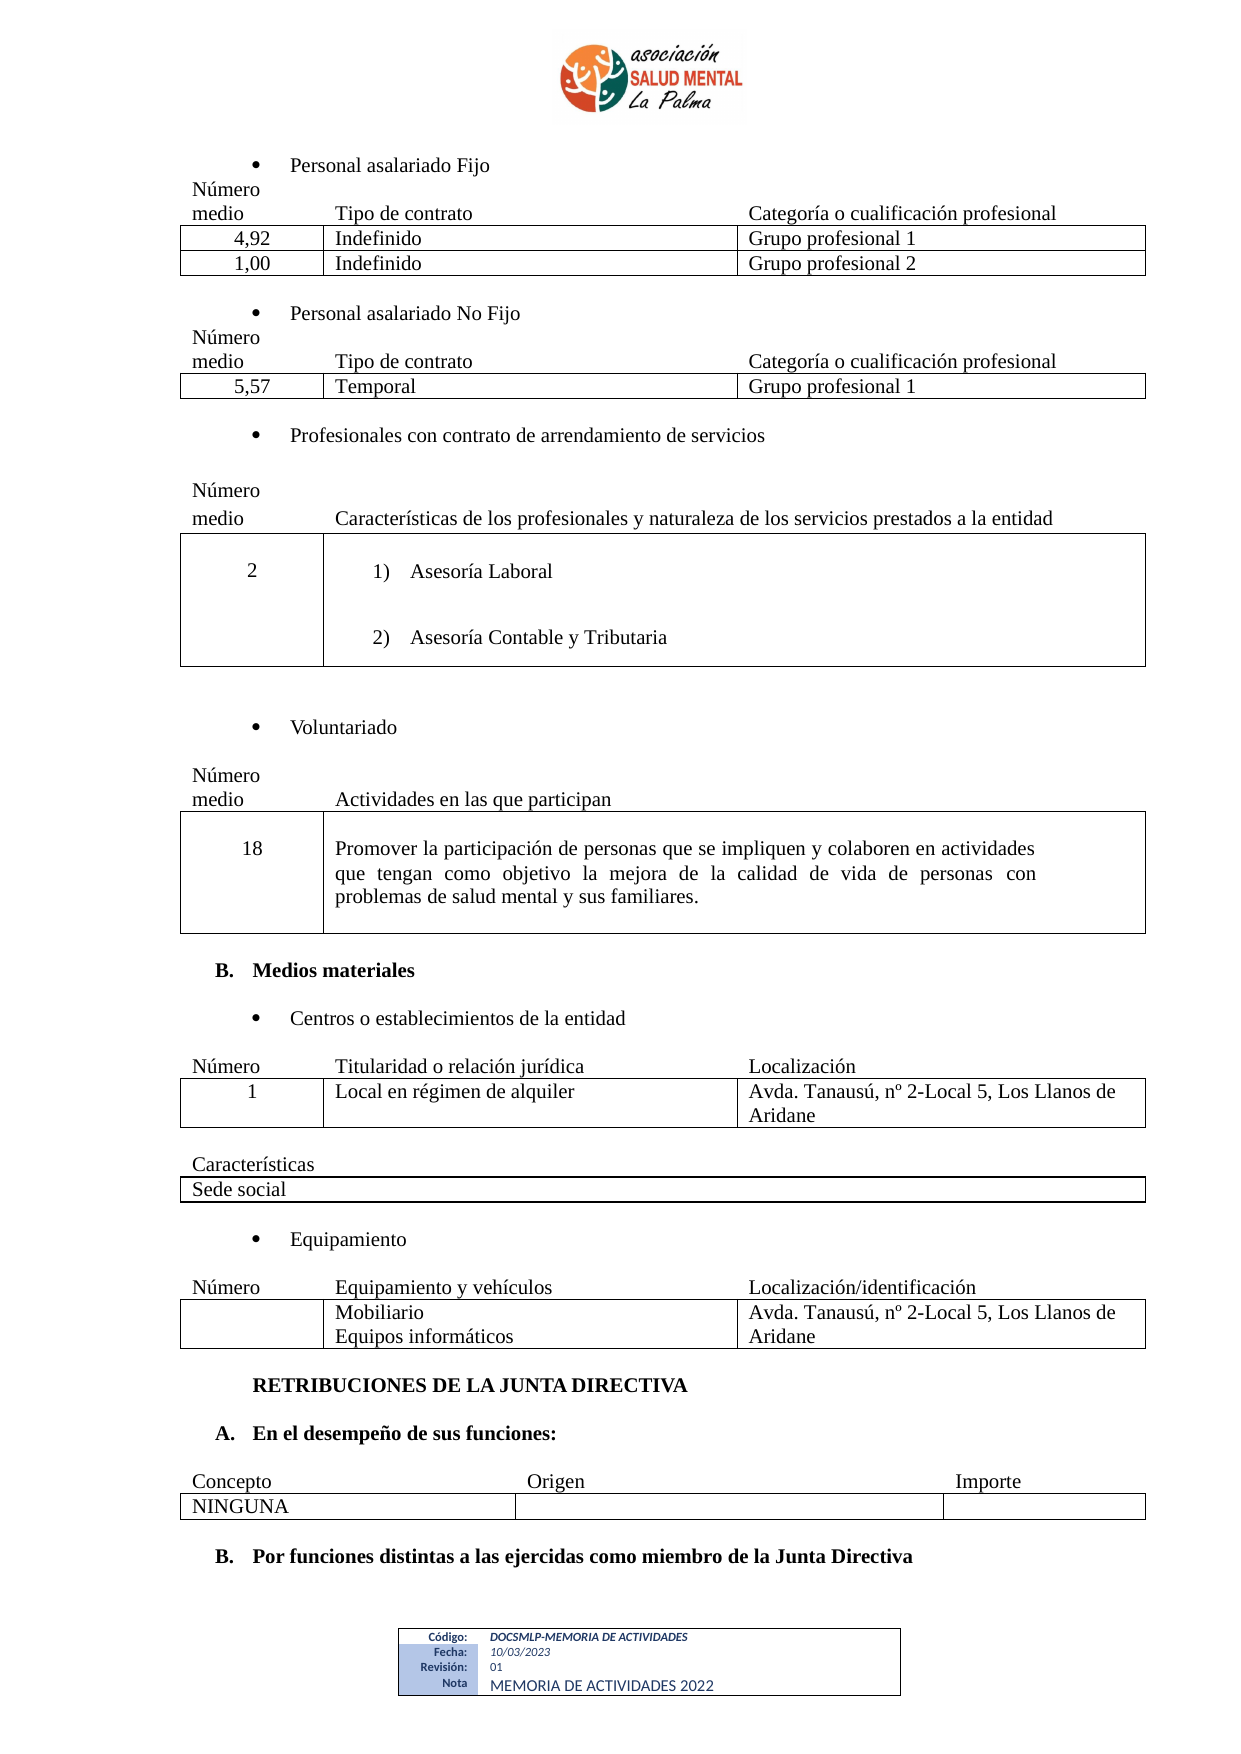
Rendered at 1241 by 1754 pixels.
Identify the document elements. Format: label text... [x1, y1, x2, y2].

table_header Categoría o cualificación profesional [737, 177, 1146, 225]
table_cell 5,57 [181, 374, 323, 398]
table_header Tipo de contrato [324, 177, 737, 225]
text RETRIBUCIONES DE LA JUNTA DIRECTIVA [252, 1373, 1122, 1397]
table_cell Características [181, 1128, 1146, 1176]
table_cell NINGUNA [181, 1494, 515, 1518]
table_header Equipamiento y vehículos [324, 1275, 737, 1299]
table_cell [944, 1494, 1145, 1518]
table_cell Promover la participación de personas que se impliquen y colaboren en actividades que tengan como objetivo la mejora de la calidad de vida de personas con problemas de salud mental y sus familiares. [324, 812, 1145, 933]
table_header Importe [944, 1469, 1146, 1493]
table_header Concepto [181, 1469, 516, 1493]
table_cell Grupo profesional 1 [738, 226, 1145, 250]
table_cell Indefinido [324, 226, 737, 250]
table_header Localización [737, 1054, 1146, 1078]
table_cell Temporal [324, 374, 737, 398]
list Personal asalariado Fijo [252, 153, 1122, 177]
table_header Actividades en las que participan [324, 763, 1146, 811]
table_cell 1,00 [181, 251, 323, 275]
table_cell 1 [181, 1079, 323, 1127]
table_cell 4,92 [181, 226, 323, 250]
table_cell Grupo profesional 1 [738, 374, 1145, 398]
list Medios materiales [215, 958, 1122, 982]
list Centros o establecimientos de la entidad [252, 1006, 1122, 1030]
table_header Categoría o cualificación profesional [737, 325, 1146, 373]
table_cell Local en régimen de alquiler [324, 1079, 737, 1127]
list Voluntariado [252, 715, 1122, 739]
list Profesionales con contrato de arrendamiento de servicios [252, 423, 1122, 447]
table_cell 2 [181, 534, 323, 666]
table_header Origen [516, 1469, 944, 1493]
table_header Número medio [181, 478, 324, 533]
table_cell Avda. Tanausú, nº 2-Local 5, Los Llanos de Aridane [738, 1079, 1145, 1127]
table_header Características de los profesionales y naturaleza de los servicios prestados a la entidad [324, 478, 1146, 533]
table_header Tipo de contrato [324, 325, 737, 373]
table_header Número medio [181, 177, 324, 225]
table_cell [181, 1300, 323, 1348]
table_header Número [181, 1275, 324, 1299]
table_cell 18 [181, 812, 323, 933]
table_cell Asesoría Laboral Asesoría Contable y Tributaria [324, 534, 1145, 666]
table_cell Sede social [181, 1178, 1145, 1201]
table_cell Grupo profesional 2 [738, 251, 1145, 275]
table_cell Avda. Tanausú, nº 2-Local 5, Los Llanos de Aridane [738, 1300, 1145, 1348]
table_cell Mobiliario Equipos informáticos [324, 1300, 737, 1348]
table_header Titularidad o relación jurídica [324, 1054, 737, 1078]
table_header Número medio [181, 325, 324, 373]
table_cell [516, 1494, 943, 1518]
list Personal asalariado No Fijo [252, 301, 1122, 324]
list Por funciones distintas a las ejercidas como miembro de la Junta Directiva [215, 1543, 1122, 1568]
list Equipamiento [252, 1227, 1122, 1251]
table_cell Indefinido [324, 251, 737, 275]
table_header Número medio [181, 763, 324, 811]
list En el desempeño de sus funciones: [215, 1421, 1122, 1445]
table_header Localización/identificación [737, 1275, 1146, 1299]
table_header Número [181, 1054, 324, 1078]
